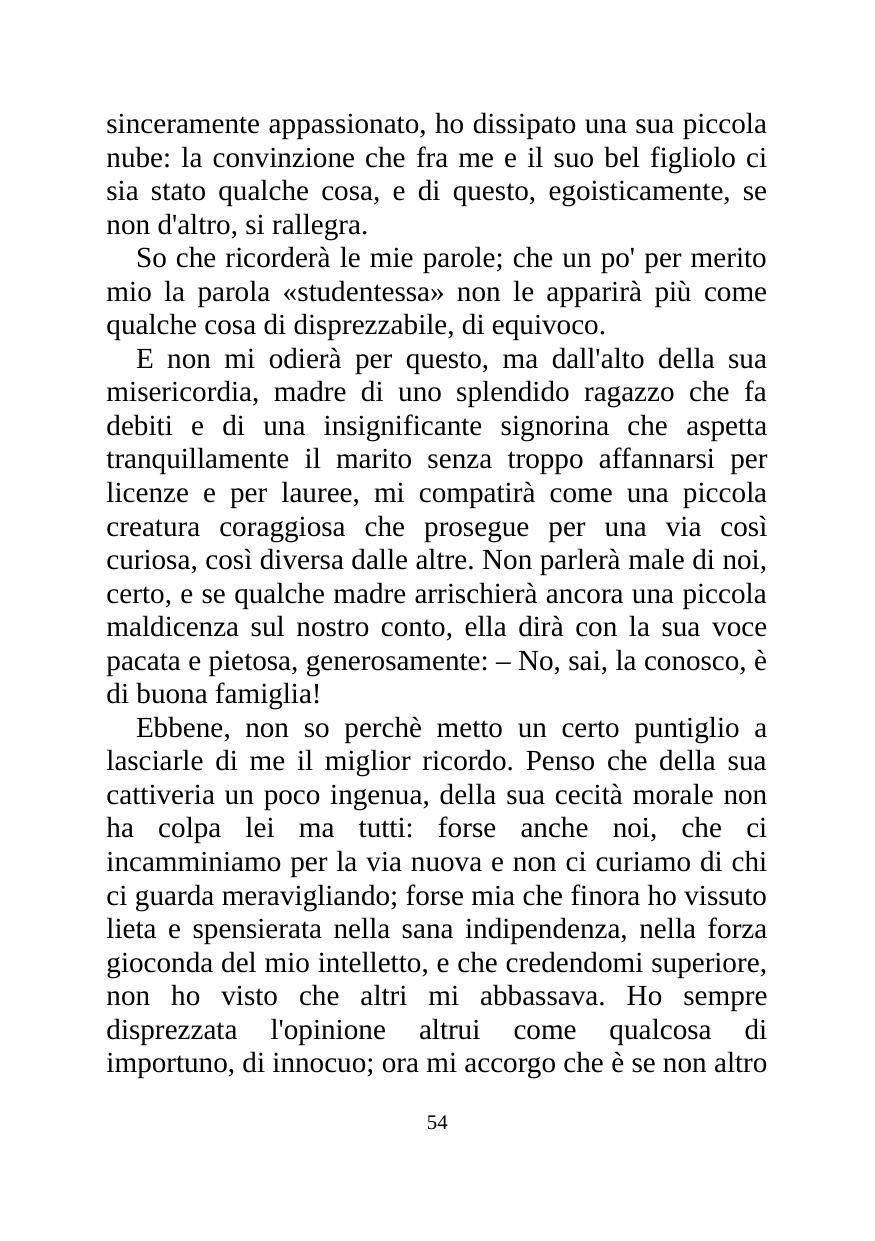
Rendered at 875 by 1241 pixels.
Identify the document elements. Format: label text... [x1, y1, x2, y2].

text E non mi odierà per questo, ma dall'alto della sua misericordia, madre di uno splendido ragazzo che fa debiti e di una insignificante signorina che aspetta tranquillamente il marito senza troppo affannarsi per licenze e per lauree, mi compatirà come una piccola creatura coraggiosa che prosegue per una via così curiosa, così diversa dalle altre. Non parlerà male di noi, certo, e se qualche madre arrischierà ancora una piccola maldicenza sul nostro conto, ella dirà con la sua voce pacata e pietosa, generosamente: – No, sai, la conosco, è di buona famiglia! [106, 341, 768, 710]
text Ebbene, non so perchè metto un certo puntiglio a lasciarle di me il miglior ricordo. Penso che della sua cattiveria un poco ingenua, della sua cecità morale non ha colpa lei ma tutti: forse anche noi, che ci incamminiamo per la via nuova e non ci curiamo di chi ci guarda meravigliando; forse mia che finora ho vissuto lieta e spensierata nella sana indipendenza, nella forza gioconda del mio intelletto, e che credendomi superiore, non ho visto che altri mi abbassava. Ho sempre disprezzata l'opinione altrui come qualcosa di importuno, di innocuo; ora mi accorgo che è se non altro [106, 710, 768, 1079]
text sinceramente appassionato, ho dissipato una sua piccola nube: la convinzione che fra me e il suo bel figliolo ci sia stato qualche cosa, e di questo, egoisticamente, se non d'altro, si rallegra. [106, 106, 768, 240]
text So che ricorderà le mie parole; che un po' per merito mio la parola «studentessa» non le apparirà più come qualche cosa di disprezzabile, di equivoco. [106, 240, 768, 341]
